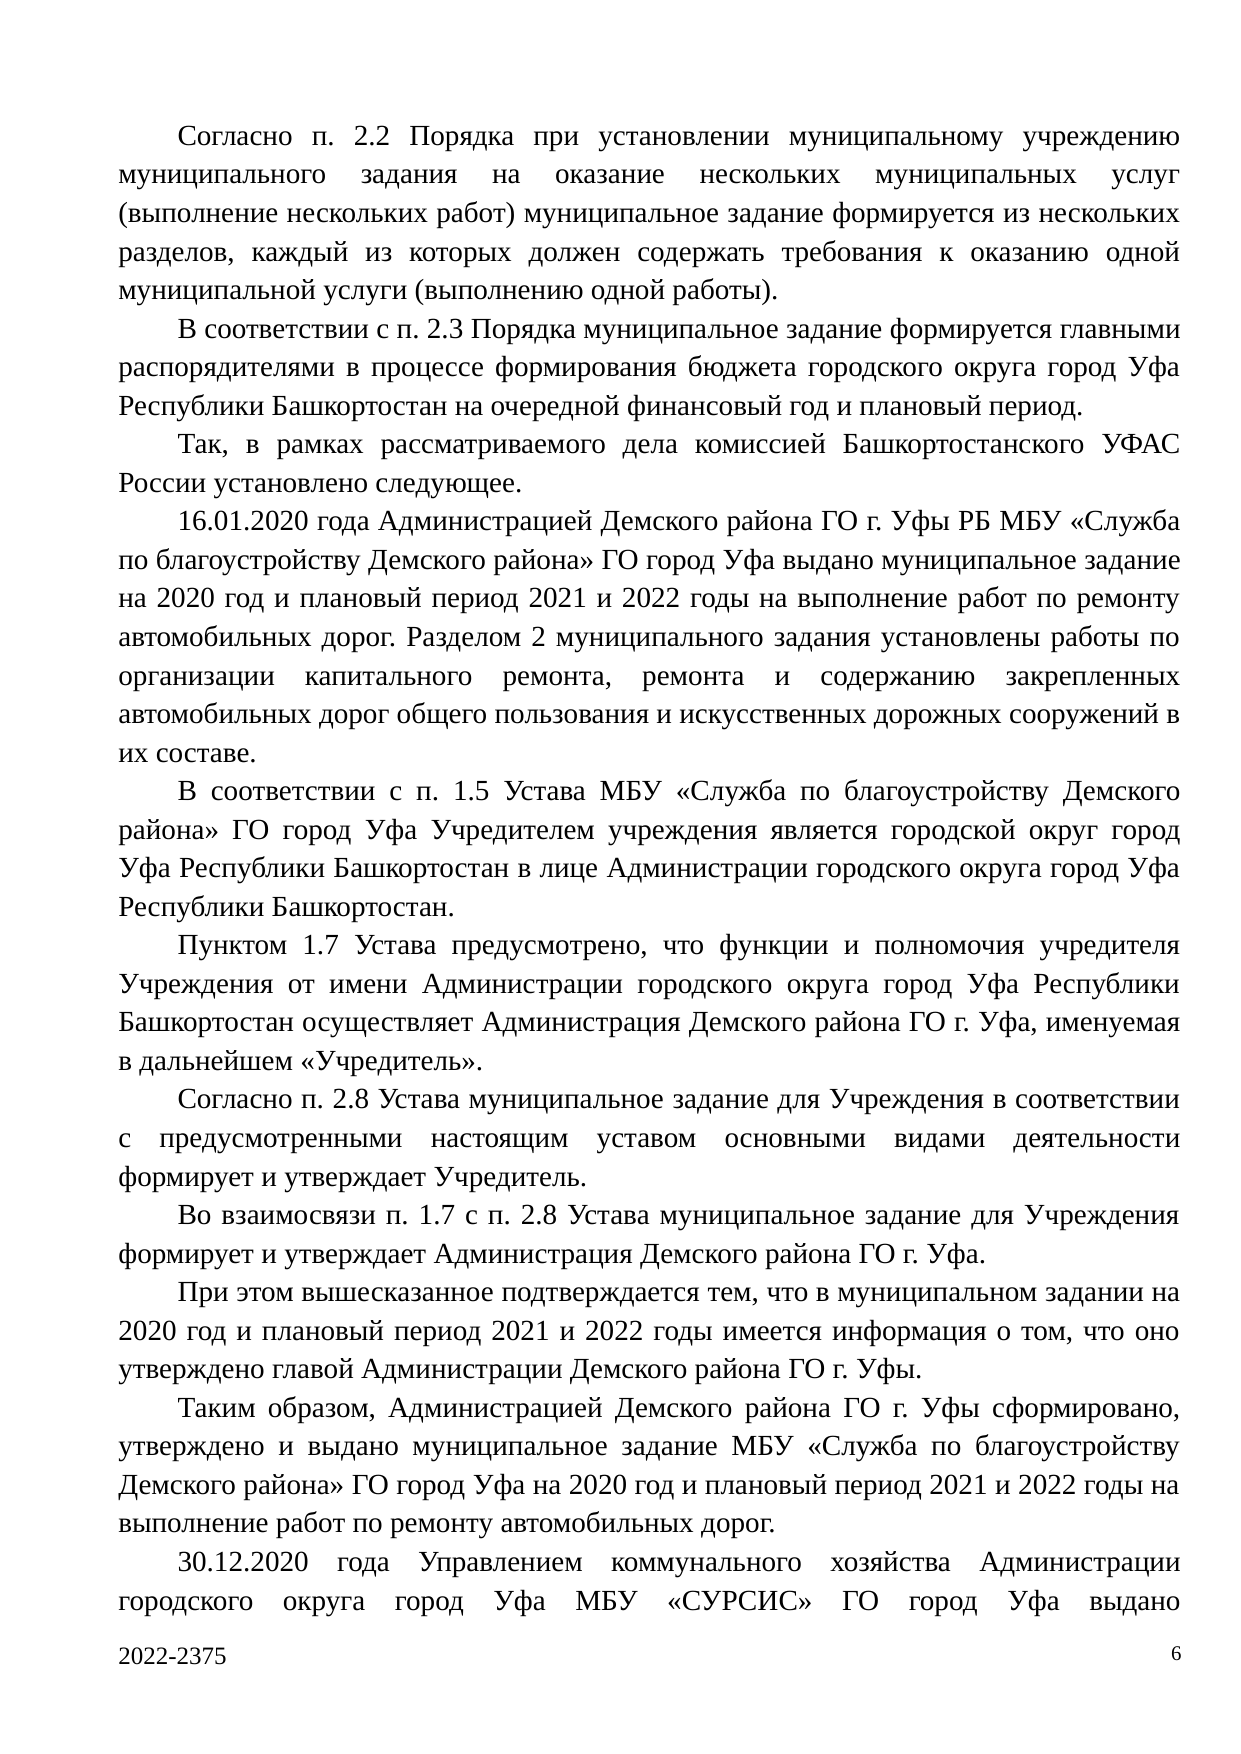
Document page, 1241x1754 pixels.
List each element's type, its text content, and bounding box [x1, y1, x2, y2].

text 30.12.2020 года Управлением коммунального хозяйства Администрации городского округа город Уфа МБУ «СУРСИС» ГО город Уфа выдано [118, 1544, 1181, 1616]
text При этом вышесказанное подтверждается тем, что в муниципальном задании на 2020 год и плановый период 2021 и 2022 годы имеется информация о том, что оно утверждено главой Администрации Демского района ГО г. Уфы. [118, 1274, 1181, 1385]
text В соответствии с п. 1.5 Устава МБУ «Служба по благоустройству Демского района» ГО город Уфа Учредителем учреждения является городской округ город Уфа Республики Башкортостан в лице Администрации городского округа город Уфа Республики Башкортостан. [118, 773, 1181, 922]
text Так, в рамках рассматриваемого дела комиссией Башкортостанского УФАС России установлено следующее. [118, 426, 1181, 498]
text Согласно п. 2.8 Устава муниципальное задание для Учреждения в соответствии с предусмотренными настоящим уставом основными видами деятельности формирует и утверждает Учредитель. [118, 1082, 1181, 1192]
text В соответствии с п. 2.3 Порядка муниципальное задание формируется главными распорядителями в процессе формирования бюджета городского округа город Уфа Республики Башкортостан на очередной финансовый год и плановый период. [118, 311, 1181, 421]
text Согласно п. 2.2 Порядка при установлении муниципальному учреждению муниципального задания на оказание нескольких муниципальных услуг (выполнение нескольких работ) муниципальное задание формируется из нескольких разделов, каждый из которых должен содержать требования к оказанию одной муниципальной услуги (выполнению одной работы). [118, 118, 1181, 306]
text Пунктом 1.7 Устава предусмотрено, что функции и полномочия учредителя Учреждения от имени Администрации городского округа город Уфа Республики Башкортостан осуществляет Администрация Демского района ГО г. Уфа, именуемая в дальнейшем «Учредитель». [118, 927, 1181, 1077]
text Таким образом, Администрацией Демского района ГО г. Уфы сформировано, утверждено и выдано муниципальное задание МБУ «Служба по благоустройству Демского района» ГО город Уфа на 2020 год и плановый период 2021 и 2022 годы на выполнение работ по ремонту автомобильных дорог. [118, 1390, 1181, 1539]
text Во взаимосвязи п. 1.7 с п. 2.8 Устава муниципальное задание для Учреждения формирует и утверждает Администрация Демского района ГО г. Уфа. [118, 1197, 1181, 1269]
text 16.01.2020 года Администрацией Демского района ГО г. Уфы РБ МБУ «Служба по благоустройству Демского района» ГО город Уфа выдано муниципальное задание на 2020 год и плановый период 2021 и 2022 годы на выполнение работ по ремонту автомобильных дорог. Разделом 2 муниципального задания установлены работы по организации капитального ремонта, ремонта и содержанию закрепленных автомобильных дорог общего пользования и искусственных дорожных сооружений в их составе. [118, 503, 1181, 768]
